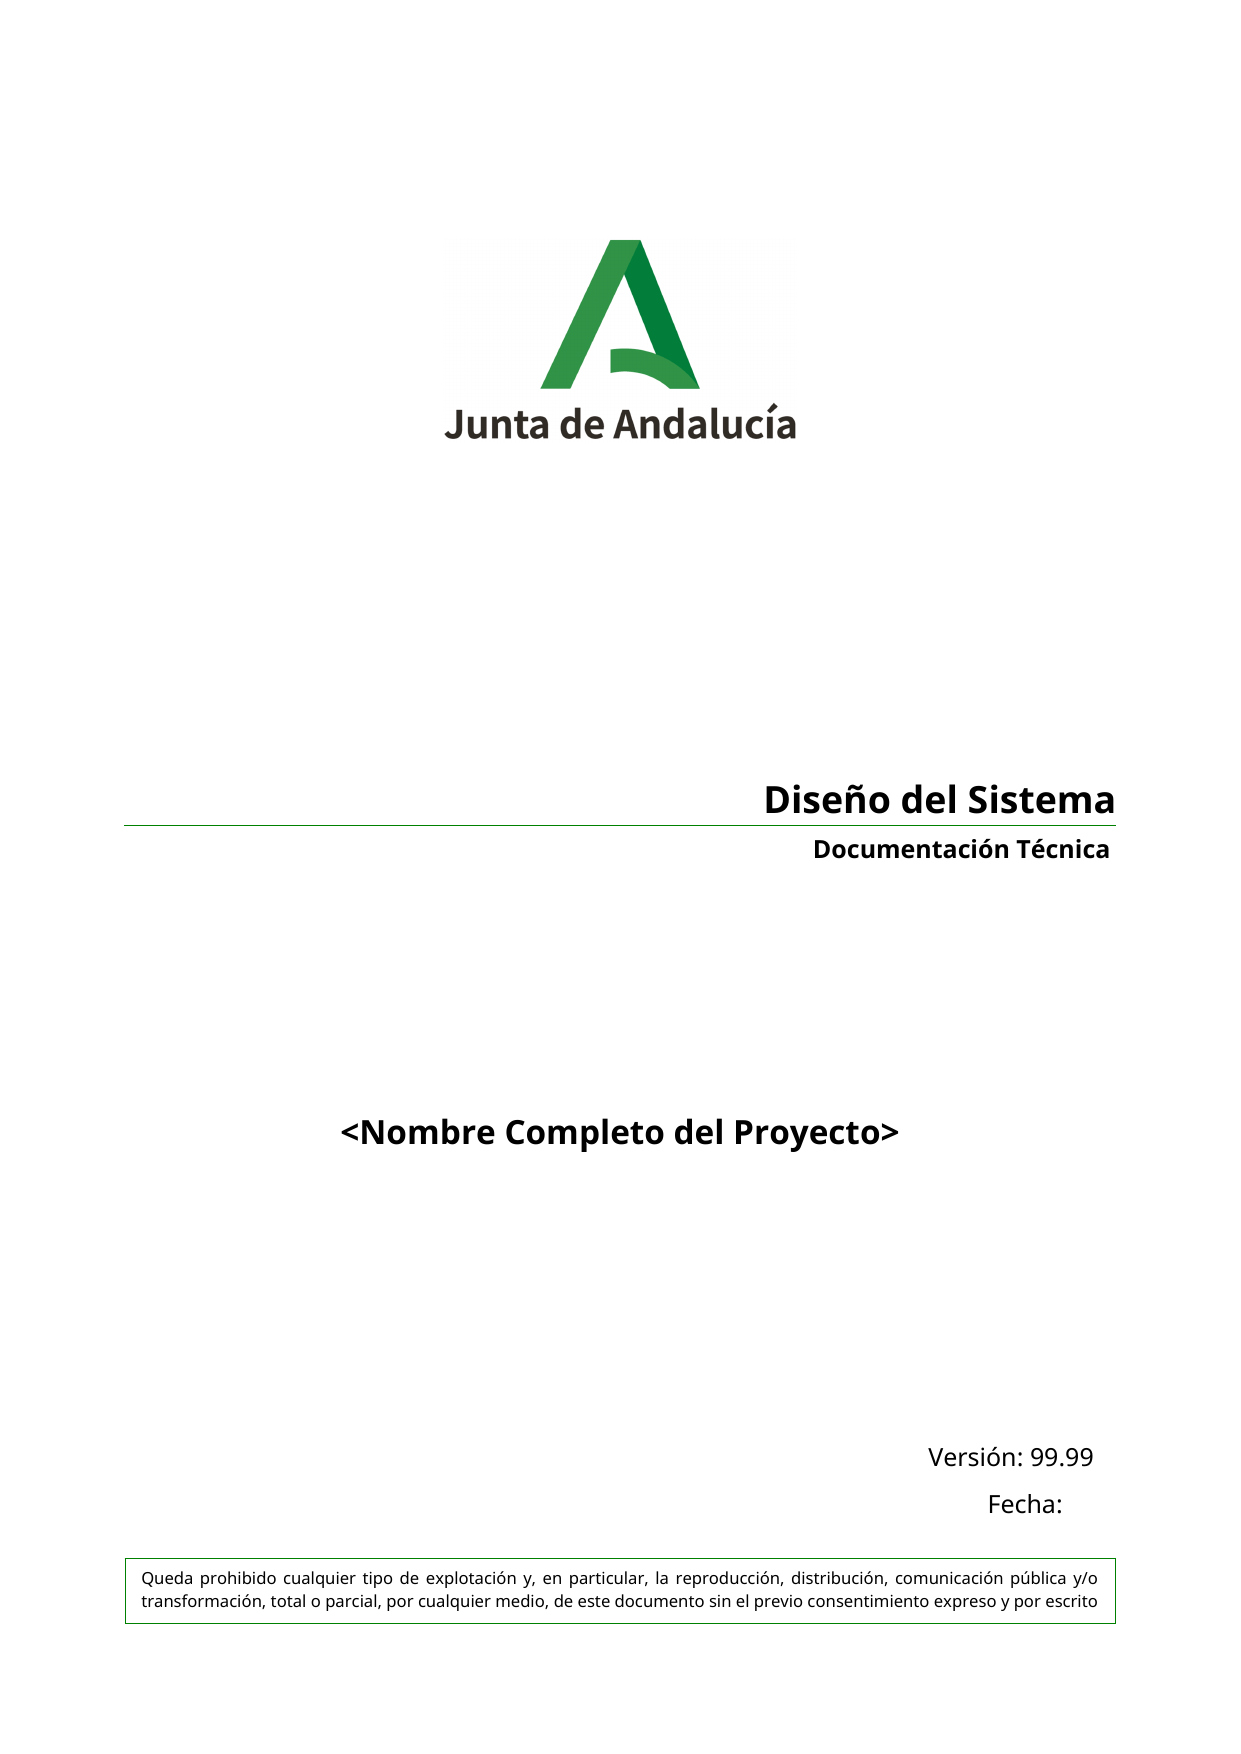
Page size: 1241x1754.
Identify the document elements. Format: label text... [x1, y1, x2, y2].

table_header [118, 118, 1122, 591]
table_cell <Nombre Completo del Proyecto> [118, 957, 1122, 1318]
picture [442, 237, 798, 443]
text Versión: 99.99 [118, 1440, 1122, 1474]
text Fecha: [118, 1486, 1122, 1520]
table_cell Diseño del Sistema [118, 768, 1122, 957]
table_header Documentación Técnica [124, 826, 1116, 871]
table_cell [118, 591, 1122, 768]
